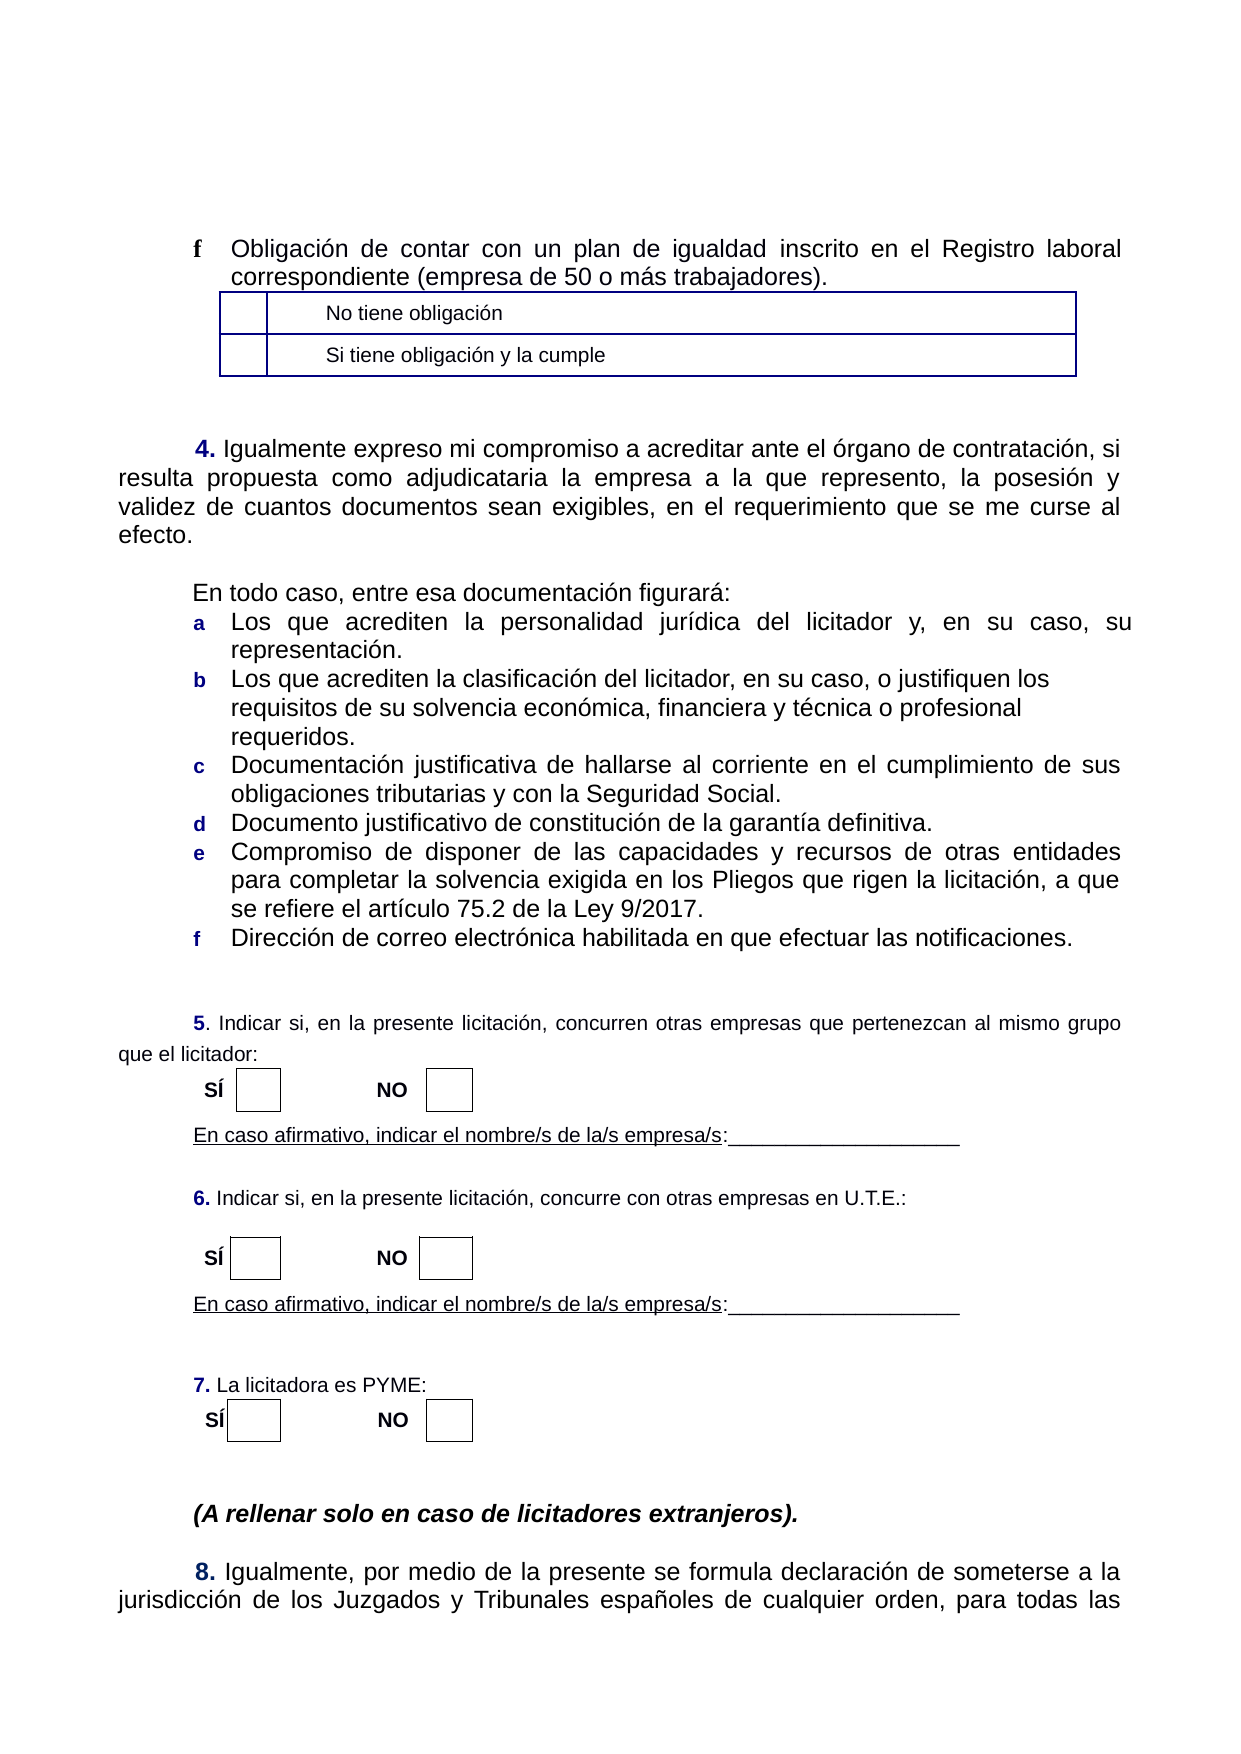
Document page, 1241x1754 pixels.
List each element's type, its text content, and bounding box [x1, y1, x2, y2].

table_header [427, 1400, 472, 1441]
table_header [231, 1238, 280, 1279]
list Documentación justificativa de hallarse al corriente en el cumplimiento de sus obligaciones tributarias y con la Seguridad Social. [193, 751, 1122, 808]
table_header SÍ [149, 1399, 227, 1441]
list Obligación de contar con un plan de igualdad inscrito en el Registro laboral correspondiente (empresa de 50 o más trabajadores). [193, 233, 1122, 291]
text 7. La licitadora es PYME: [118, 1367, 1122, 1398]
text 6. Indicar si, en la presente licitación, concurre con otras empresas en U.T.E.: [118, 1180, 1122, 1211]
table_header [228, 1400, 280, 1441]
text En todo caso, entre esa documentación figurará: [103, 578, 1134, 607]
table_header [281, 1068, 335, 1111]
list Documento justificativo de constitución de la garantía definitiva. [193, 808, 1134, 837]
table_header NO [335, 1236, 419, 1279]
table_header [237, 1069, 280, 1111]
table_header No tiene obligación [268, 293, 1075, 333]
text En caso afirmativo, indicar el nombre/s de la/s empresa/s:____________________ [162, 1286, 1122, 1317]
table_cell [221, 335, 266, 374]
list Compromiso de disponer de las capacidades y recursos de otras entidades para completar la solvencia exigida en los Pliegos que rigen la licitación, a que se refiere el artículo 75.2 de la Ley 9/2017. [193, 837, 1122, 923]
text 8. Igualmente, por medio de la presente se formula declaración de someterse a la jurisdicción de los Juzgados y Tribunales españoles de cualquier orden, para todas las [118, 1557, 1122, 1614]
table_header [221, 293, 266, 333]
text 4. Igualmente expreso mi compromiso a acreditar ante el órgano de contratación, si resulta propuesta como adjudicataria la empresa a la que represento, la posesión y validez de cuantos documentos sean exigibles, en el requerimiento que se me curse al efecto. [118, 434, 1122, 549]
table_header [281, 1399, 336, 1441]
table_header [427, 1069, 472, 1111]
table_header SÍ [148, 1236, 230, 1279]
list Los que acrediten la personalidad jurídica del licitador y, en su caso, su representación. [193, 607, 1134, 664]
text (A rellenar solo en caso de licitadores extranjeros). [193, 1499, 1103, 1528]
table_header [420, 1238, 472, 1279]
table_cell Si tiene obligación y la cumple [268, 335, 1075, 374]
text En caso afirmativo, indicar el nombre/s de la/s empresa/s:____________________ [162, 1118, 1122, 1149]
list Los que acrediten la clasificación del licitador, en su caso, o justifiquen los requisitos de su solvencia económica, financiera y técnica o profesional requeridos. [193, 664, 1122, 751]
table_header SÍ [148, 1068, 236, 1111]
list Dirección de correo electrónica habilitada en que efectuar las notificaciones. [193, 923, 1134, 952]
table_header [281, 1236, 335, 1279]
table_header NO [336, 1399, 426, 1441]
text 5. Indicar si, en la presente licitación, concurren otras empresas que pertenezcan al mismo grupo que el licitador: [118, 1006, 1122, 1068]
table_header NO [335, 1068, 426, 1111]
